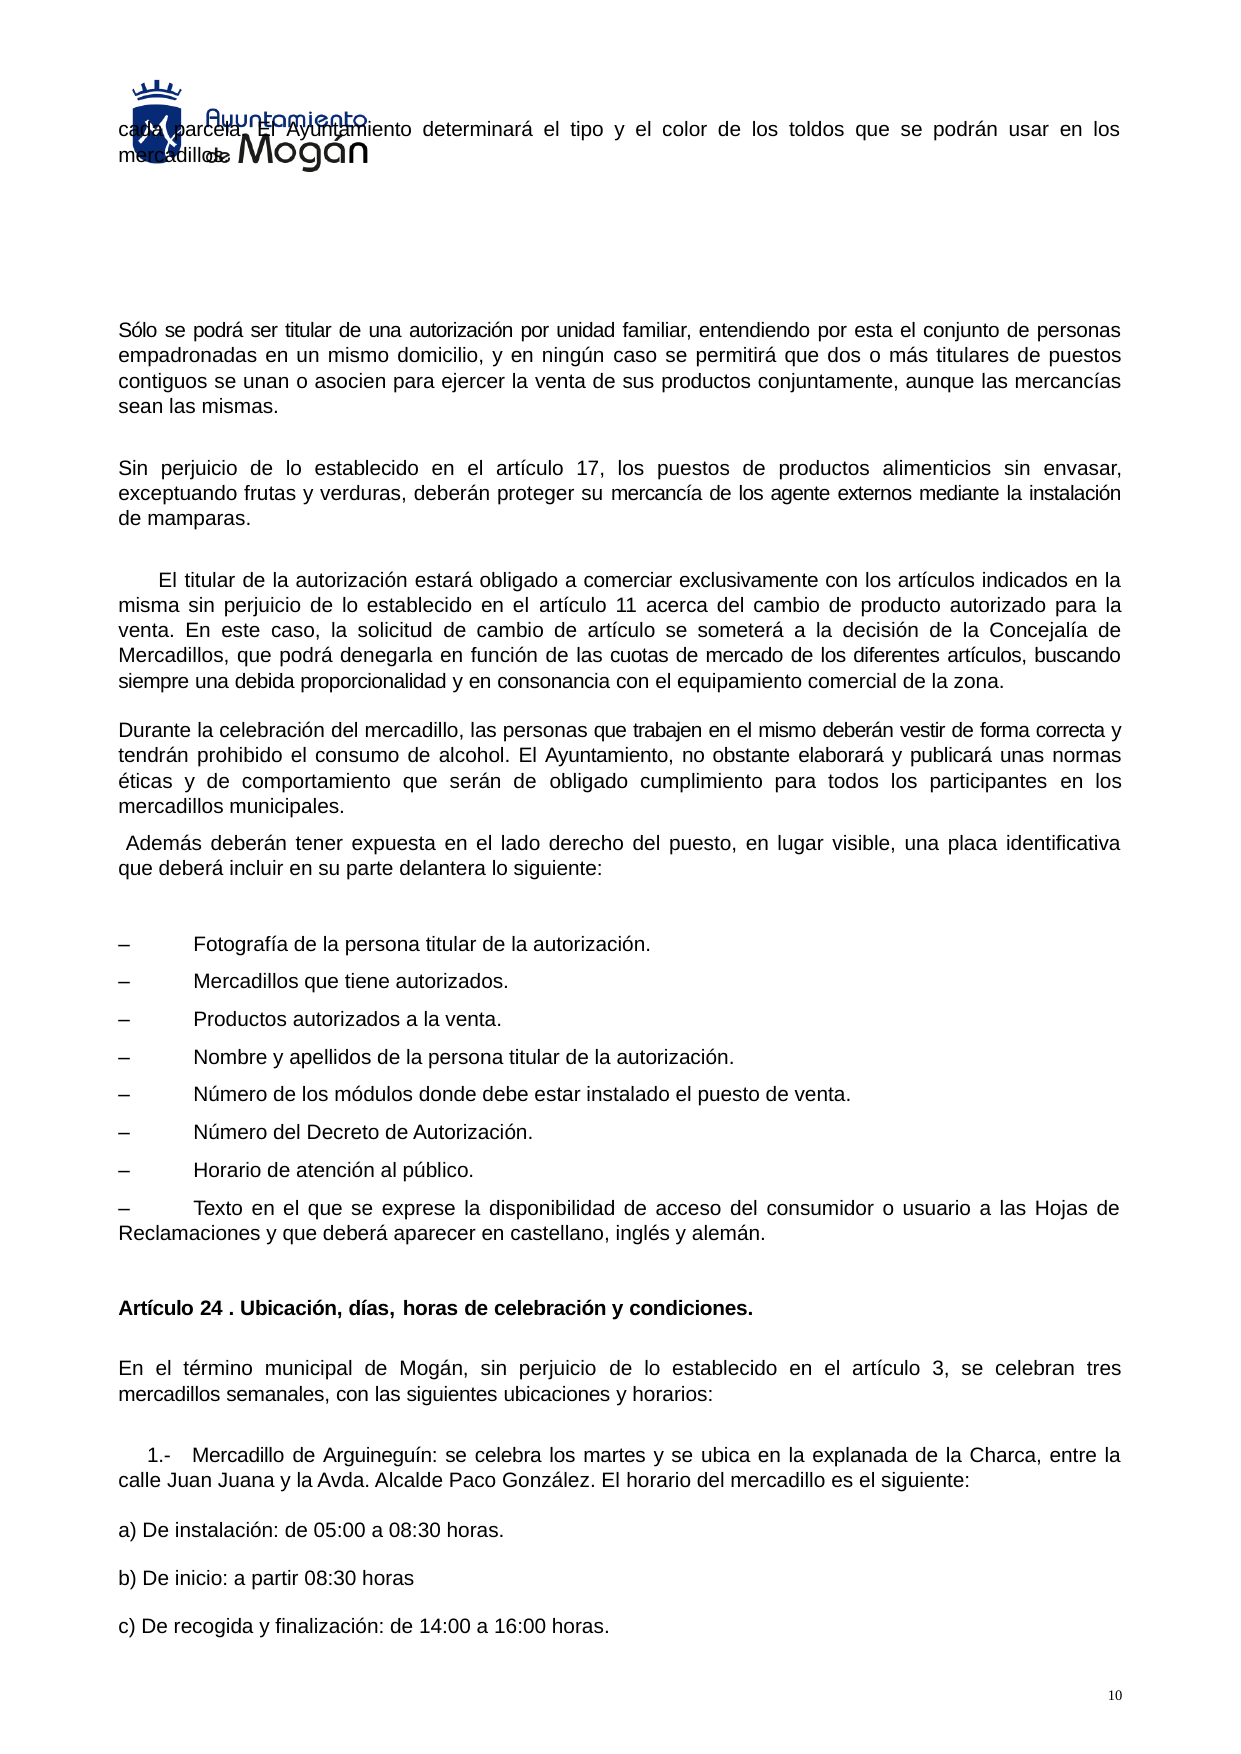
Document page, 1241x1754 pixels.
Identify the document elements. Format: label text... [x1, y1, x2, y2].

text El titular de la autorización estará obligado a comerciar exclusivamente con los artículos indicados en la misma sin perjuicio de lo establecido en el artículo 11 acerca del cambio de producto autorizado para la venta. En este caso, la solicitud de cambio de artículo se someterá a la decisión de la Concejalía de Mercadillos, que podrá denegarla en función de las cuotas de mercado de los diferentes artículos, buscando siempre una debida proporcionalidad y en consonancia con el equipamiento comercial de la zona. [118, 568, 1122, 692]
list Mercadillos que tiene autorizados. [118, 969, 1122, 993]
list Productos autorizados a la venta. [118, 1007, 1122, 1031]
text Sin perjuicio de lo establecido en el artículo 17, los puestos de productos alimenticios sin envasar, exceptuando frutas y verduras, deberán proteger su mercancía de los agente externos mediante la instalación de mamparas. [118, 456, 1122, 530]
list c) De recogida y finalización: de 14:00 a 16:00 horas. [118, 1614, 1122, 1638]
text No se podrá ocupar los terrenos del mercadillo con otros elementos que no sean los puestos desmontables y en ningún caso se podrán exponer las mercancías directamente en el suelo ni fuera del área adjudicada en cada parcela. El Ayuntamiento determinará el tipo y el color de los toldos que se podrán usar en los mercadillos. [385, 117, 1122, 167]
list b) De inicio: a partir 08:30 horas [118, 1566, 1122, 1590]
text Además deberán tener expuesta en el lado derecho del puesto, en lugar visible, una placa identificativa que deberá incluir en su parte delantera lo siguiente: [118, 831, 1122, 880]
list Texto en el que se exprese la disponibilidad de acceso del consumidor o usuario a las Hojas de Reclamaciones y que deberá aparecer en castellano, inglés y alemán. [118, 1195, 1122, 1244]
list Nombre y apellidos de la persona titular de la autorización. [118, 1044, 1122, 1069]
text Durante la celebración del mercadillo, las personas que trabajen en el mismo deberán vestir de forma correcta y tendrán prohibido el consumo de alcohol. El Ayuntamiento, no obstante elaborará y publicará unas normas éticas y de comportamiento que serán de obligado cumplimiento para todos los participantes en los mercadillos municipales. [118, 718, 1122, 817]
list Horario de atención al público. [118, 1158, 1122, 1182]
text Artículo 24 . Ubicación, días, horas de celebración y condiciones. [118, 1296, 1122, 1320]
list Número de los módulos donde debe estar instalado el puesto de venta. [118, 1082, 1122, 1106]
text Sólo se podrá ser titular de una autorización por unidad familiar, entendiendo por esta el conjunto de personas empadronadas en un mismo domicilio, y en ningún caso se permitirá que dos o más titulares de puestos contiguos se unan o asocien para ejercer la venta de sus productos conjuntamente, aunque las mercancías sean las mismas. [118, 318, 1122, 418]
picture [117, 58, 385, 190]
list Fotografía de la persona titular de la autorización. [118, 931, 1122, 956]
text En el término municipal de Mogán, sin perjuicio de lo establecido en el artículo 3, se celebran tres mercadillos semanales, con las siguientes ubicaciones y horarios: [118, 1356, 1122, 1405]
list a) De instalación: de 05:00 a 08:30 horas. [118, 1518, 1122, 1542]
list Número del Decreto de Autorización. [118, 1120, 1122, 1144]
list 1.- Mercadillo de Arguineguín: se celebra los martes y se ubica en la explanada de la Charca, entre la calle Juan Juana y la Avda. Alcalde Paco González. El horario del mercadillo es el siguiente: [118, 1443, 1122, 1492]
